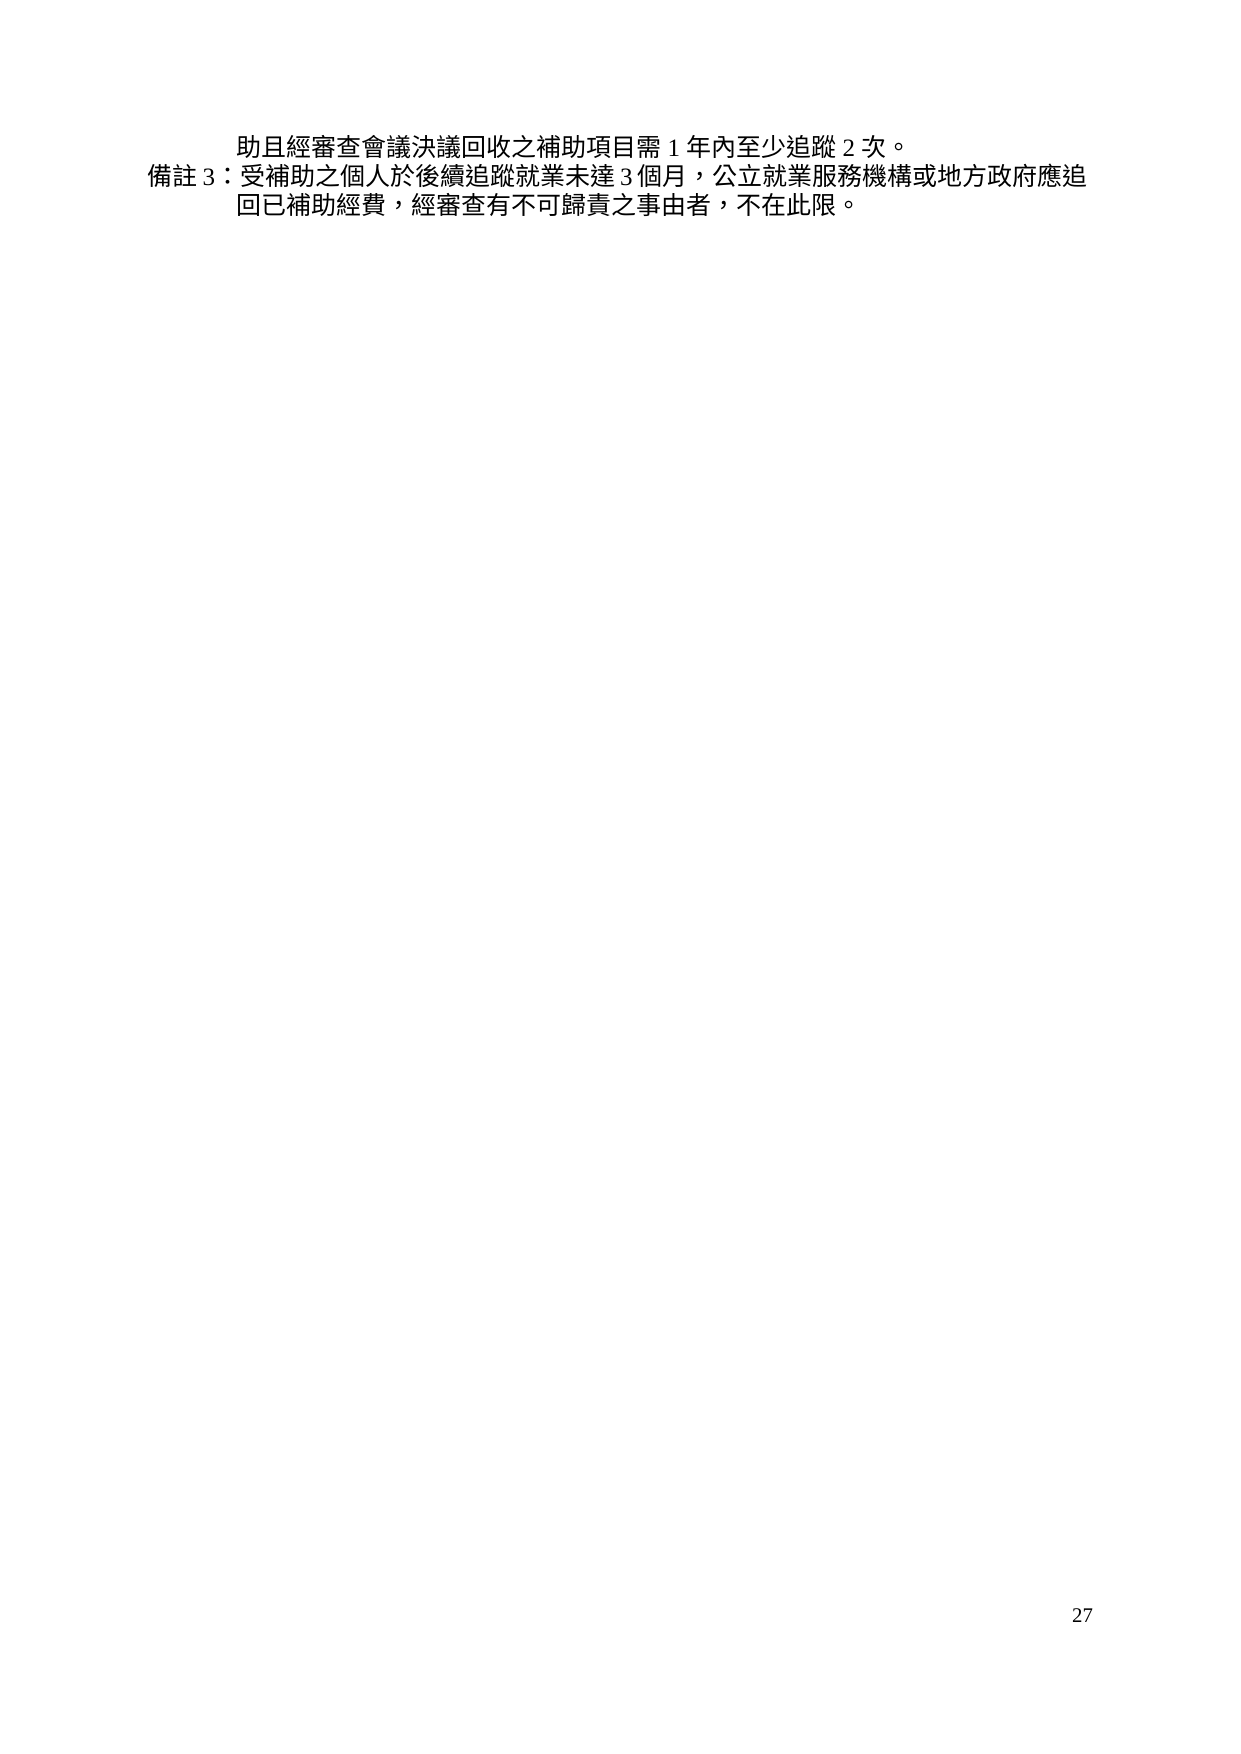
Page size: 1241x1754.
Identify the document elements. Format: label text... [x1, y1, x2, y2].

text 助且經審查會議決議回收之補助項目需 1 年內至少追蹤 2 次。 [147, 133, 1096, 162]
text 備註3：受補助之個人於後續追蹤就業未達3個月，公立就業服務機構或地方政府應追回已補助經費，經審查有不可歸責之事由者，不在此限。 [147, 162, 1096, 220]
